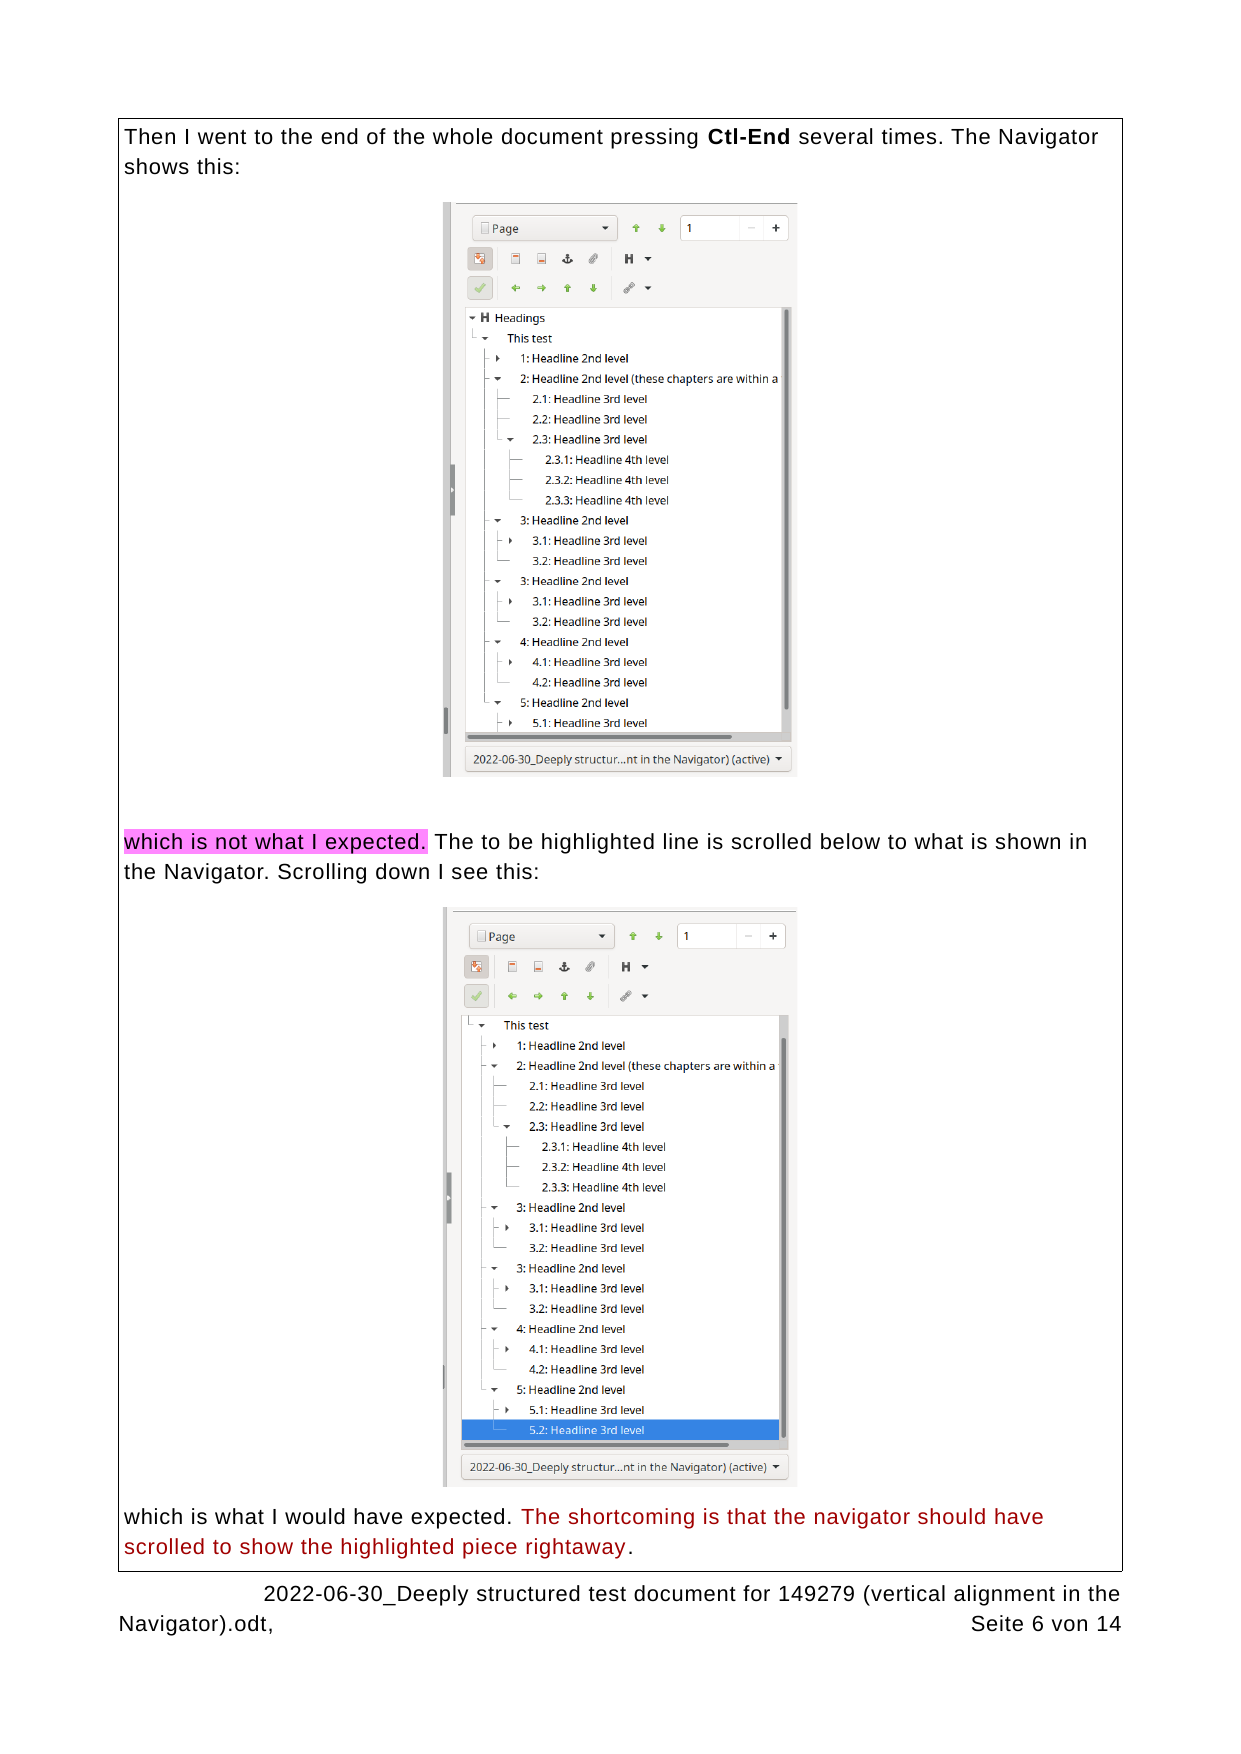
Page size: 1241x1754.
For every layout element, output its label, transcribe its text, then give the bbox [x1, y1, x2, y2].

picture [442, 202, 798, 777]
picture [442, 907, 798, 1487]
table_cell Then I went to the end of the whole document pressing Ctl-End several times. The Navigator shows this: which is not what I expected. The to be highlighted line is scrolled below to what is shown in the Navigator. Scrolling down I see this: which is what I would have expected. The shortcoming is that the navigator should have scrolled to show the highlighted piece rightaway. [119, 119, 1122, 1571]
